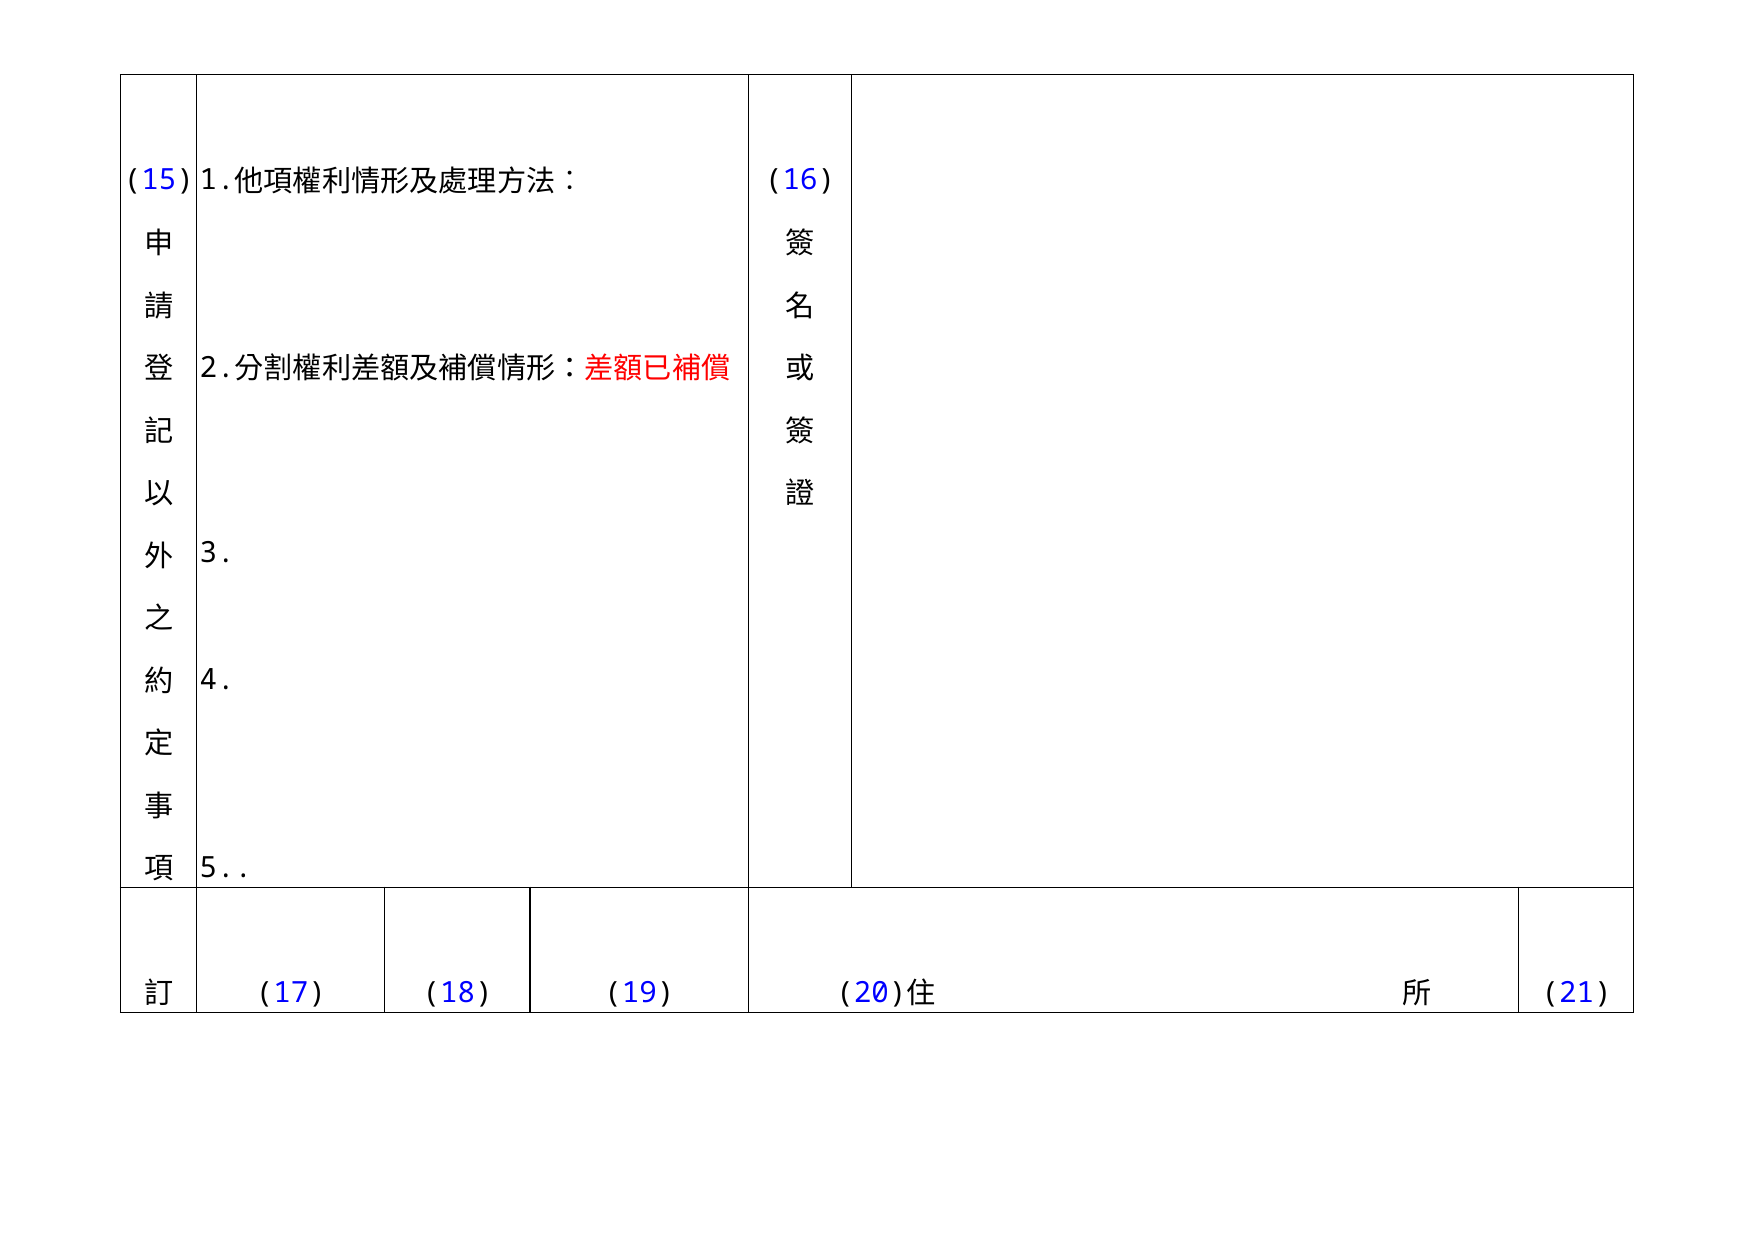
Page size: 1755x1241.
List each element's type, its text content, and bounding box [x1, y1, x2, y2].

table_cell (19) [531, 888, 748, 1012]
table_cell (16) 簽 名 或 簽 證 [749, 75, 851, 887]
table_cell (18) [385, 888, 529, 1012]
table_cell [852, 75, 1633, 887]
table_cell (20)住 所 [749, 888, 1518, 1012]
table_cell 訂 [121, 888, 196, 1012]
table_cell 他項權利情形及處理方法︰ 2.分割權利差額及補償情形：差額已補償 3. 4. 5.. [197, 75, 748, 887]
table_cell (17) [197, 888, 384, 1012]
table_cell (15) 申 請 登 記 以 外 之 約 定 事 項 [121, 75, 196, 887]
table_cell (21) [1519, 888, 1633, 1012]
